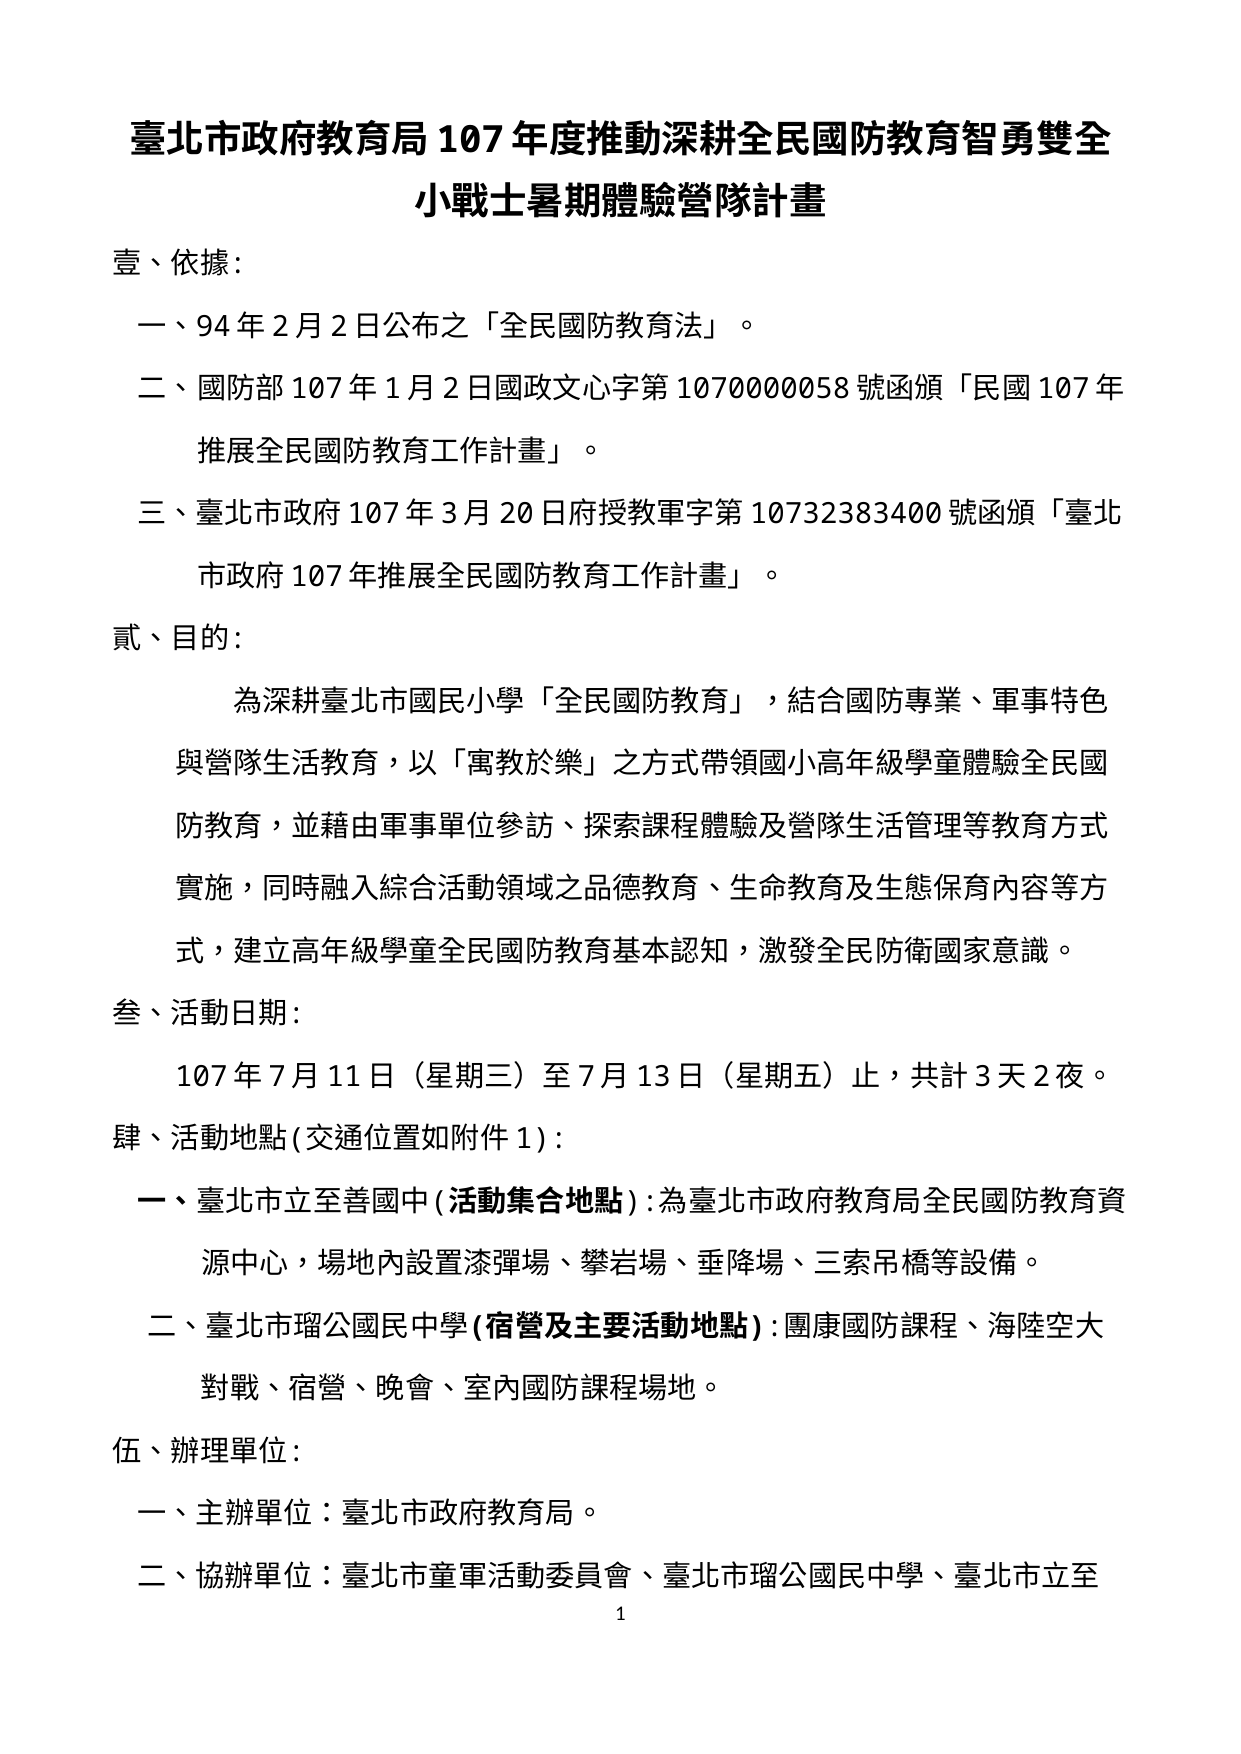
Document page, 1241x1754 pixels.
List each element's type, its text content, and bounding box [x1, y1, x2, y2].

text 107年7月11日（星期三）至7月13日（星期五）止，共計3天2夜。 [175, 1032, 1128, 1094]
text 二、臺北市瑠公國民中學(宿營及主要活動地點):團康國防課程、海陸空大對戰、宿營、晚會、室內國防課程場地。 [112, 1282, 1128, 1407]
text 一、94年2月2日公布之「全民國防教育法」。 [137, 282, 1128, 344]
text 壹、依據: [112, 219, 1128, 282]
text 為深耕臺北市國民小學「全民國防教育」，結合國防專業、軍事特色與營隊生活教育，以「寓教於樂」之方式帶領國小高年級學童體驗全民國防教育，並藉由軍事單位參訪、探索課程體驗及營隊生活管理等教育方式實施，同時融入綜合活動領域之品德教育、生命教育及生態保育內容等方式，建立高年級學童全民國防教育基本認知，激發全民防衛國家意識。 [175, 657, 1128, 969]
text 叁、活動日期: [112, 969, 1128, 1032]
text 臺北市政府教育局107年度推動深耕全民國防教育智勇雙全小戰士暑期體驗營隊計畫 [112, 94, 1128, 219]
text 二、 國防部107年1月2日國政文心字第1070000058號函頒「民國107年推展全民國防教育工作計畫」。 [137, 344, 1128, 469]
text 一、主辦單位：臺北市政府教育局。 [137, 1469, 1128, 1532]
text 肆、活動地點(交通位置如附件1): [112, 1094, 1128, 1157]
text 貳、目的: [112, 594, 1128, 657]
text 三、臺北市政府107年3月20日府授教軍字第10732383400號函頒「臺北市政府107年推展全民國防教育工作計畫」。 [137, 469, 1128, 594]
text 伍、辦理單位: [112, 1407, 1128, 1469]
text 二、協辦單位：臺北市童軍活動委員會、臺北市瑠公國民中學、臺北市立至 [137, 1532, 1128, 1594]
text 一、臺北市立至善國中(活動集合地點):為臺北市政府教育局全民國防教育資源中心，場地內設置漆彈場、攀岩場、垂降場、三索吊橋等設備。 [137, 1157, 1128, 1282]
